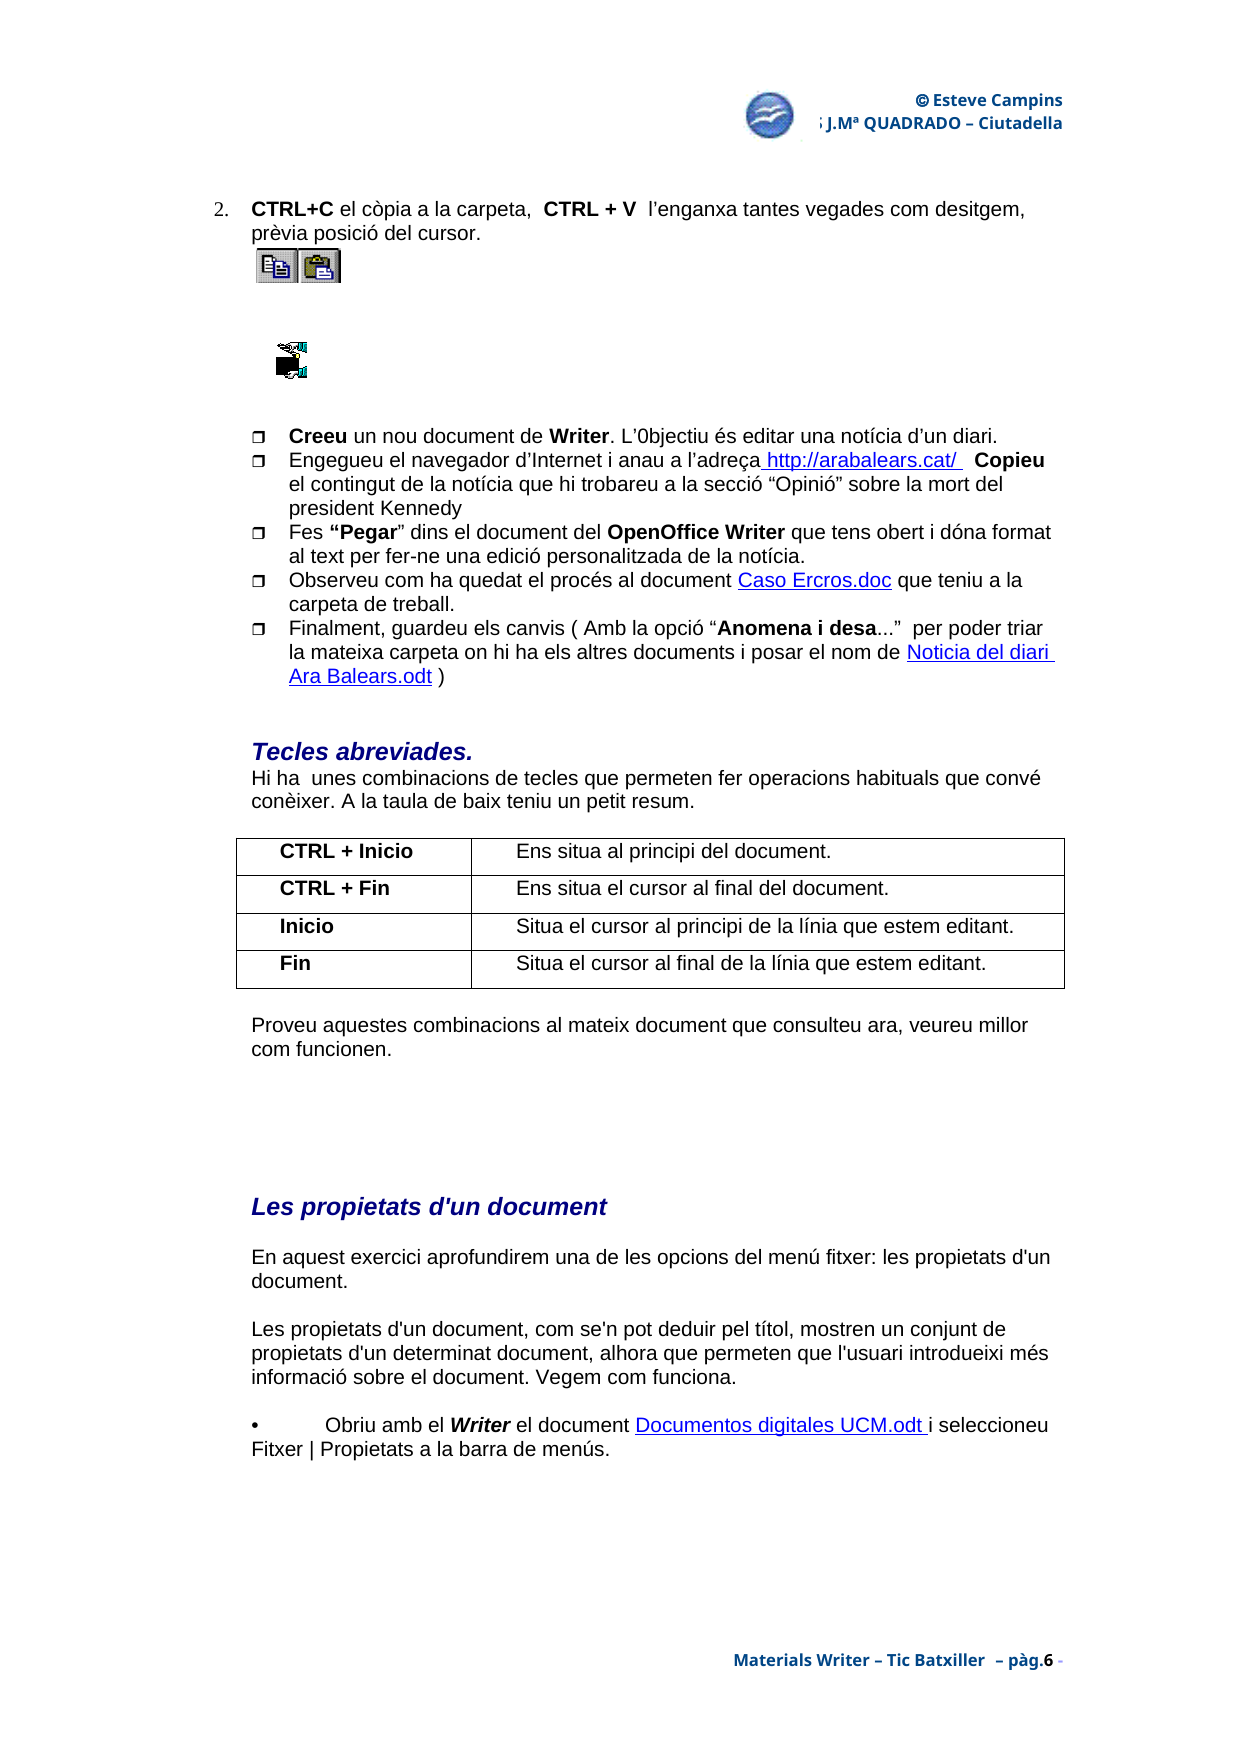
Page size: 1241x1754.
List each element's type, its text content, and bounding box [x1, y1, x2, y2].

text Proveu aquestes combinacions al mateix document que consulteu ara, veureu millor com funcionen. [251, 1012, 1063, 1060]
table_header Ens situa al principi del document. [472, 839, 1064, 875]
table_cell Inicio [237, 914, 471, 950]
text Hi ha unes combinacions de tecles que permeten fer operacions habituals que convé conèixer. A la taula de baix teniu un petit resum. [251, 765, 1063, 813]
list Creeu un nou document de Writer. L’0bjectiu és editar una notícia d’un diari. [251, 424, 1063, 448]
subtitle Tecles abreviades. [251, 737, 1063, 765]
table_cell Situa el cursor al principi de la línia que estem editant. [472, 914, 1064, 950]
list Observeu com ha quedat el procés al document Caso Ercros.doc que teniu a la carpeta de treball. [251, 568, 1063, 616]
list Engegueu el navegador d’Internet i anau a l’adreça http://arabalears.cat/ Copieu el contingut de la notícia que hi trobareu a la secció “Opinió” sobre la mort del president Kennedy [251, 448, 1063, 520]
picture [743, 86, 821, 156]
table_header CTRL + Inicio [237, 839, 471, 875]
text En aquest exercici aprofundirem una de les opcions del menú fitxer: les propietats d'un document. [251, 1245, 1063, 1293]
list CTRL+C el còpia a la carpeta, CTRL + V l’enganxa tantes vegades com desitgem, prèvia posició del cursor. [213, 196, 1063, 244]
table_cell Fin [237, 951, 471, 987]
table_cell Situa el cursor al final de la línia que estem editant. [472, 951, 1064, 987]
picture [267, 341, 319, 392]
subtitle Les propietats d'un document [251, 1192, 1063, 1221]
text Les propietats d'un document, com se'n pot deduir pel títol, mostren un conjunt de propietats d'un determinat document, alhora que permeten que l'usuari introdueixi més informació sobre el document. Vegem com funciona. [251, 1317, 1063, 1389]
table_cell CTRL + Fin [237, 876, 471, 912]
list Finalment, guardeu els canvis ( Amb la opció “Anomena i desa...” per poder triar la mateixa carpeta on hi ha els altres documents i posar el nom de Noticia del diari Ara Balears.odt ) [251, 616, 1063, 688]
list Fes “Pegar” dins el document del OpenOffice Writer que tens obert i dóna format al text per fer-ne una edició personalitzada de la notícia. [251, 520, 1063, 568]
table_cell Ens situa el cursor al final del document. [472, 876, 1064, 912]
list Obriu amb el Writer el document Documentos digitales UCM.odt i seleccioneu Fitxer | Propietats a la barra de menús. [251, 1413, 1063, 1461]
picture [256, 248, 341, 283]
